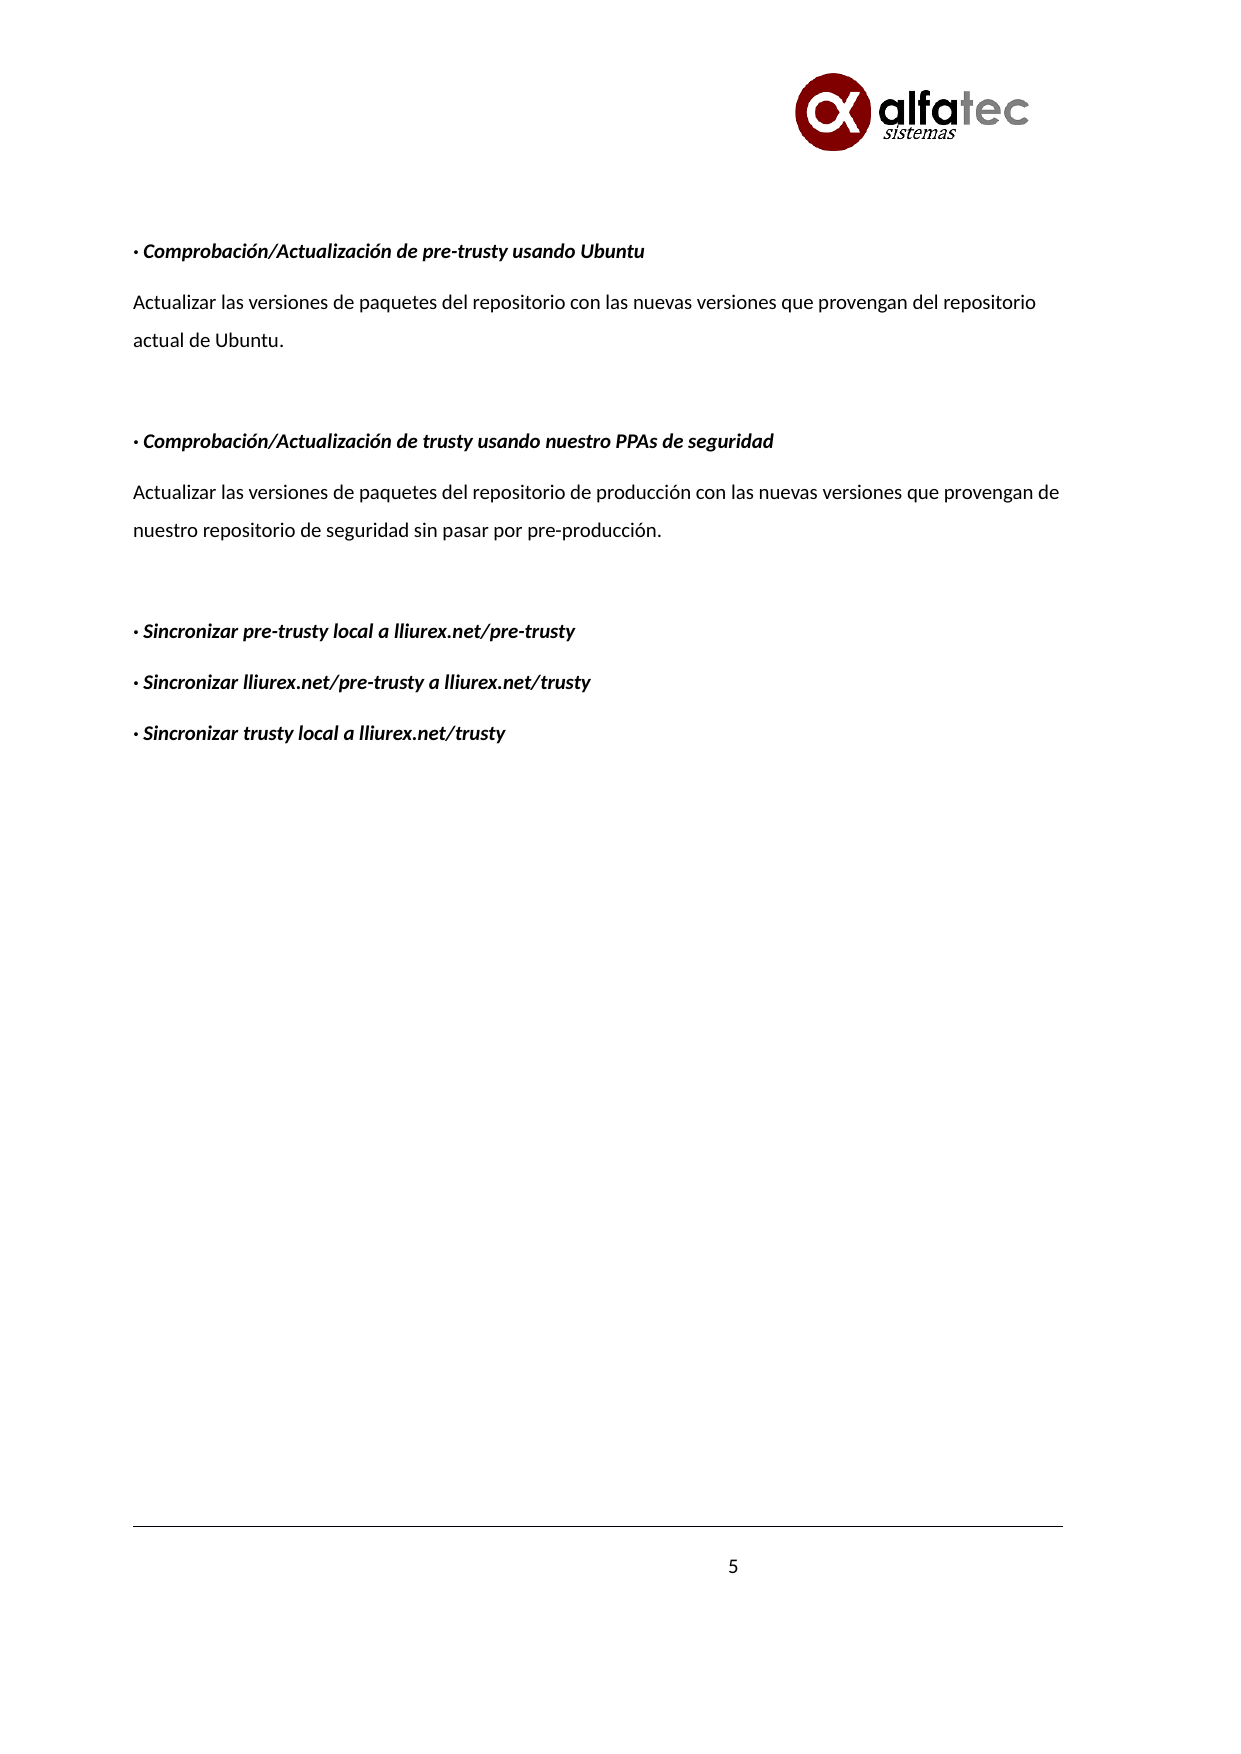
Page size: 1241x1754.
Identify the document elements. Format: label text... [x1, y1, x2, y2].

text · Comprobación/Actualización de trusty usando nuestro PPAs de seguridad [133, 429, 1063, 454]
text Actualizar las versiones de paquetes del repositorio de producción con las nuevas versiones que provengan de nuestro repositorio de seguridad sin pasar por pre-producción. [133, 479, 1063, 543]
text · Sincronizar trusty local a lliurex.net/trusty [133, 720, 1063, 745]
text · Sincronizar lliurex.net/pre-trusty a lliurex.net/trusty [133, 669, 1063, 695]
picture [795, 73, 1031, 151]
text Actualizar las versiones de paquetes del repositorio con las nuevas versiones que provengan del repositorio actual de Ubuntu. [133, 289, 1063, 353]
text · Sincronizar pre-trusty local a lliurex.net/pre-trusty [133, 619, 1063, 644]
text · Comprobación/Actualización de pre-trusty usando Ubuntu [133, 239, 1063, 264]
